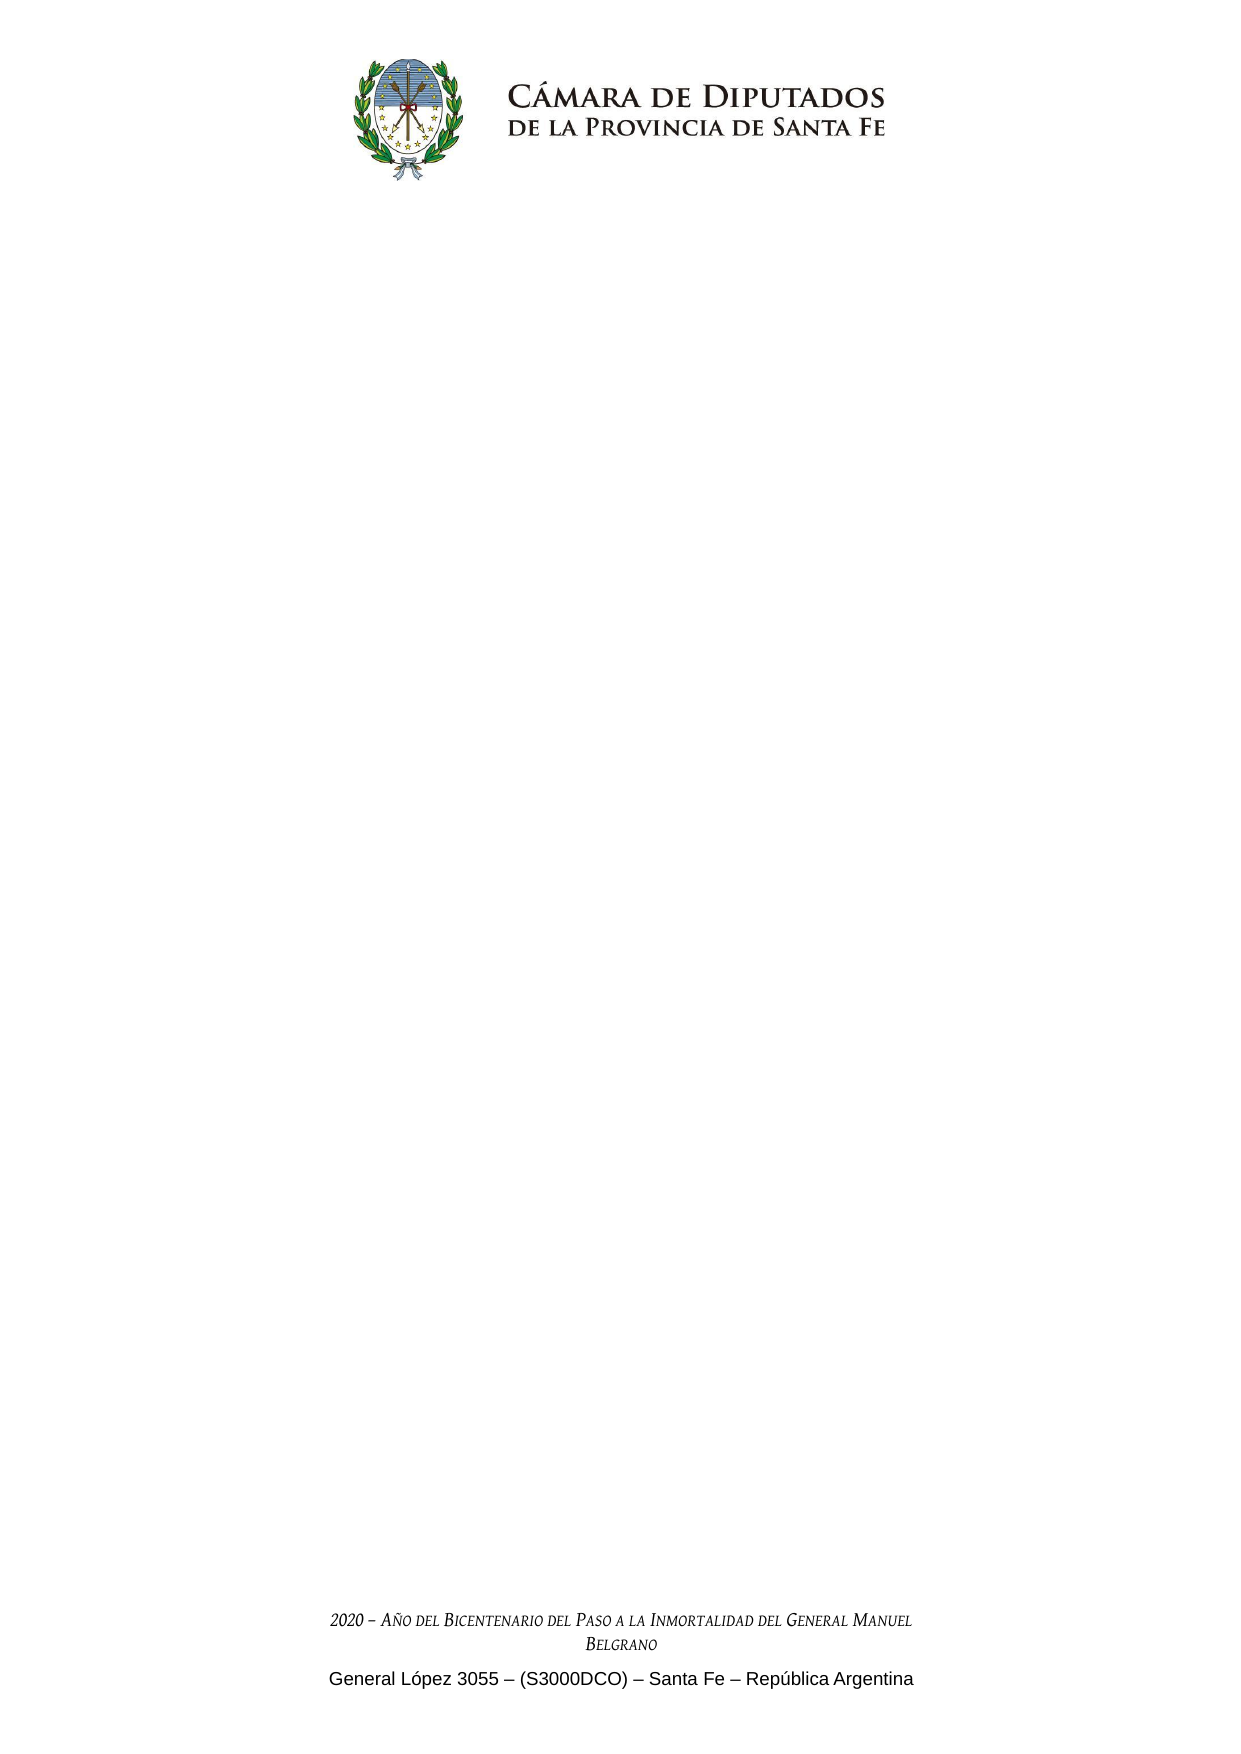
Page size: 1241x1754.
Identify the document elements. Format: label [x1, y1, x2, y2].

picture [353, 59, 885, 181]
